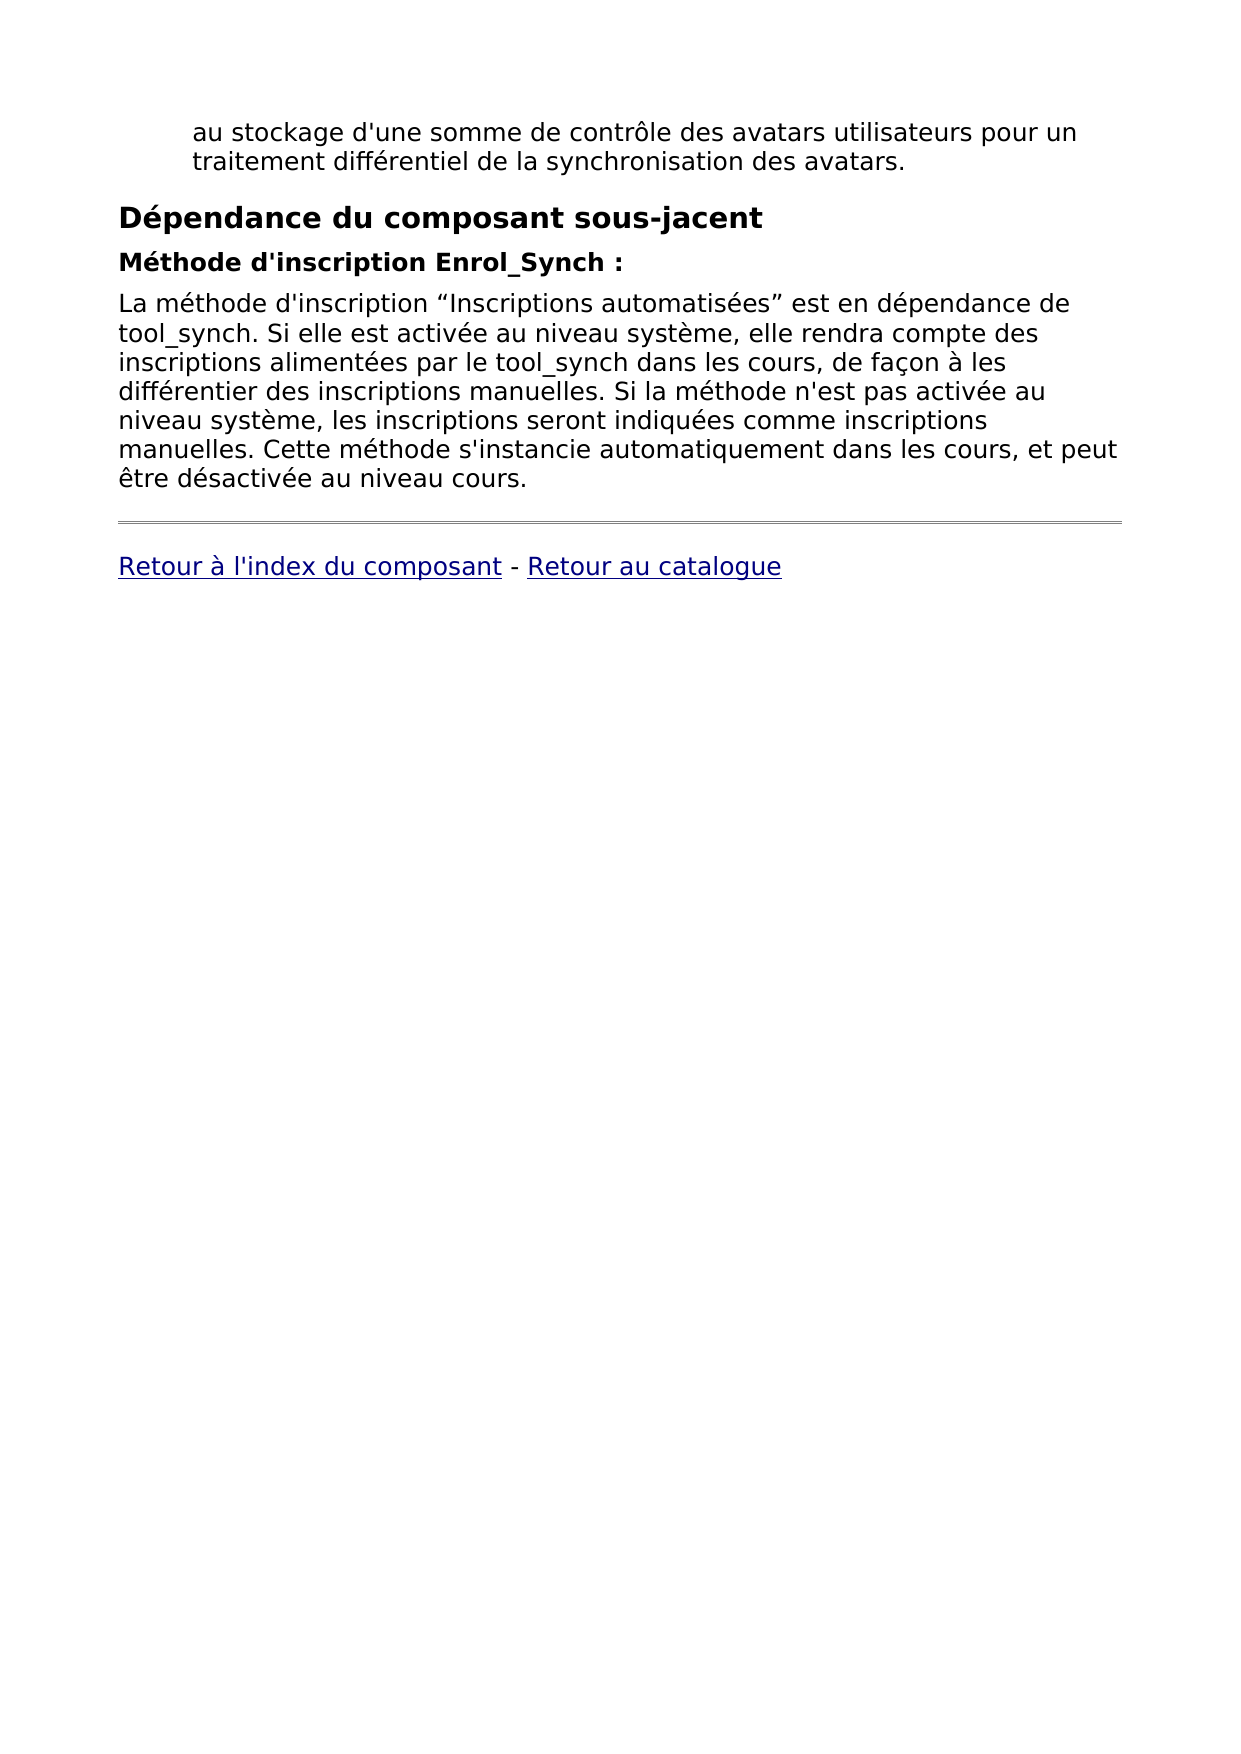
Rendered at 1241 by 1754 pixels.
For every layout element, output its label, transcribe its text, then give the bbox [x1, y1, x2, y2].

subtitle Dépendance du composant sous-jacent [118, 201, 1122, 235]
text Méthode d'inscription Enrol_Synch : [118, 248, 1122, 277]
list au stockage d'une somme de contrôle des avatars utilisateurs pour un traitement différentiel de la synchronisation des avatars. [177, 118, 1122, 176]
text La méthode d'inscription “Inscriptions automatisées” est en dépendance de tool_synch. Si elle est activée au niveau système, elle rendra compte des inscriptions alimentées par le tool_synch dans les cours, de façon à les différentier des inscriptions manuelles. Si la méthode n'est pas activée au niveau système, les inscriptions seront indiquées comme inscriptions manuelles. Cette méthode s'instancie automatiquement dans les cours, et peut être désactivée au niveau cours. [118, 289, 1122, 494]
text Retour à l'index du composant - Retour au catalogue [118, 553, 1122, 582]
